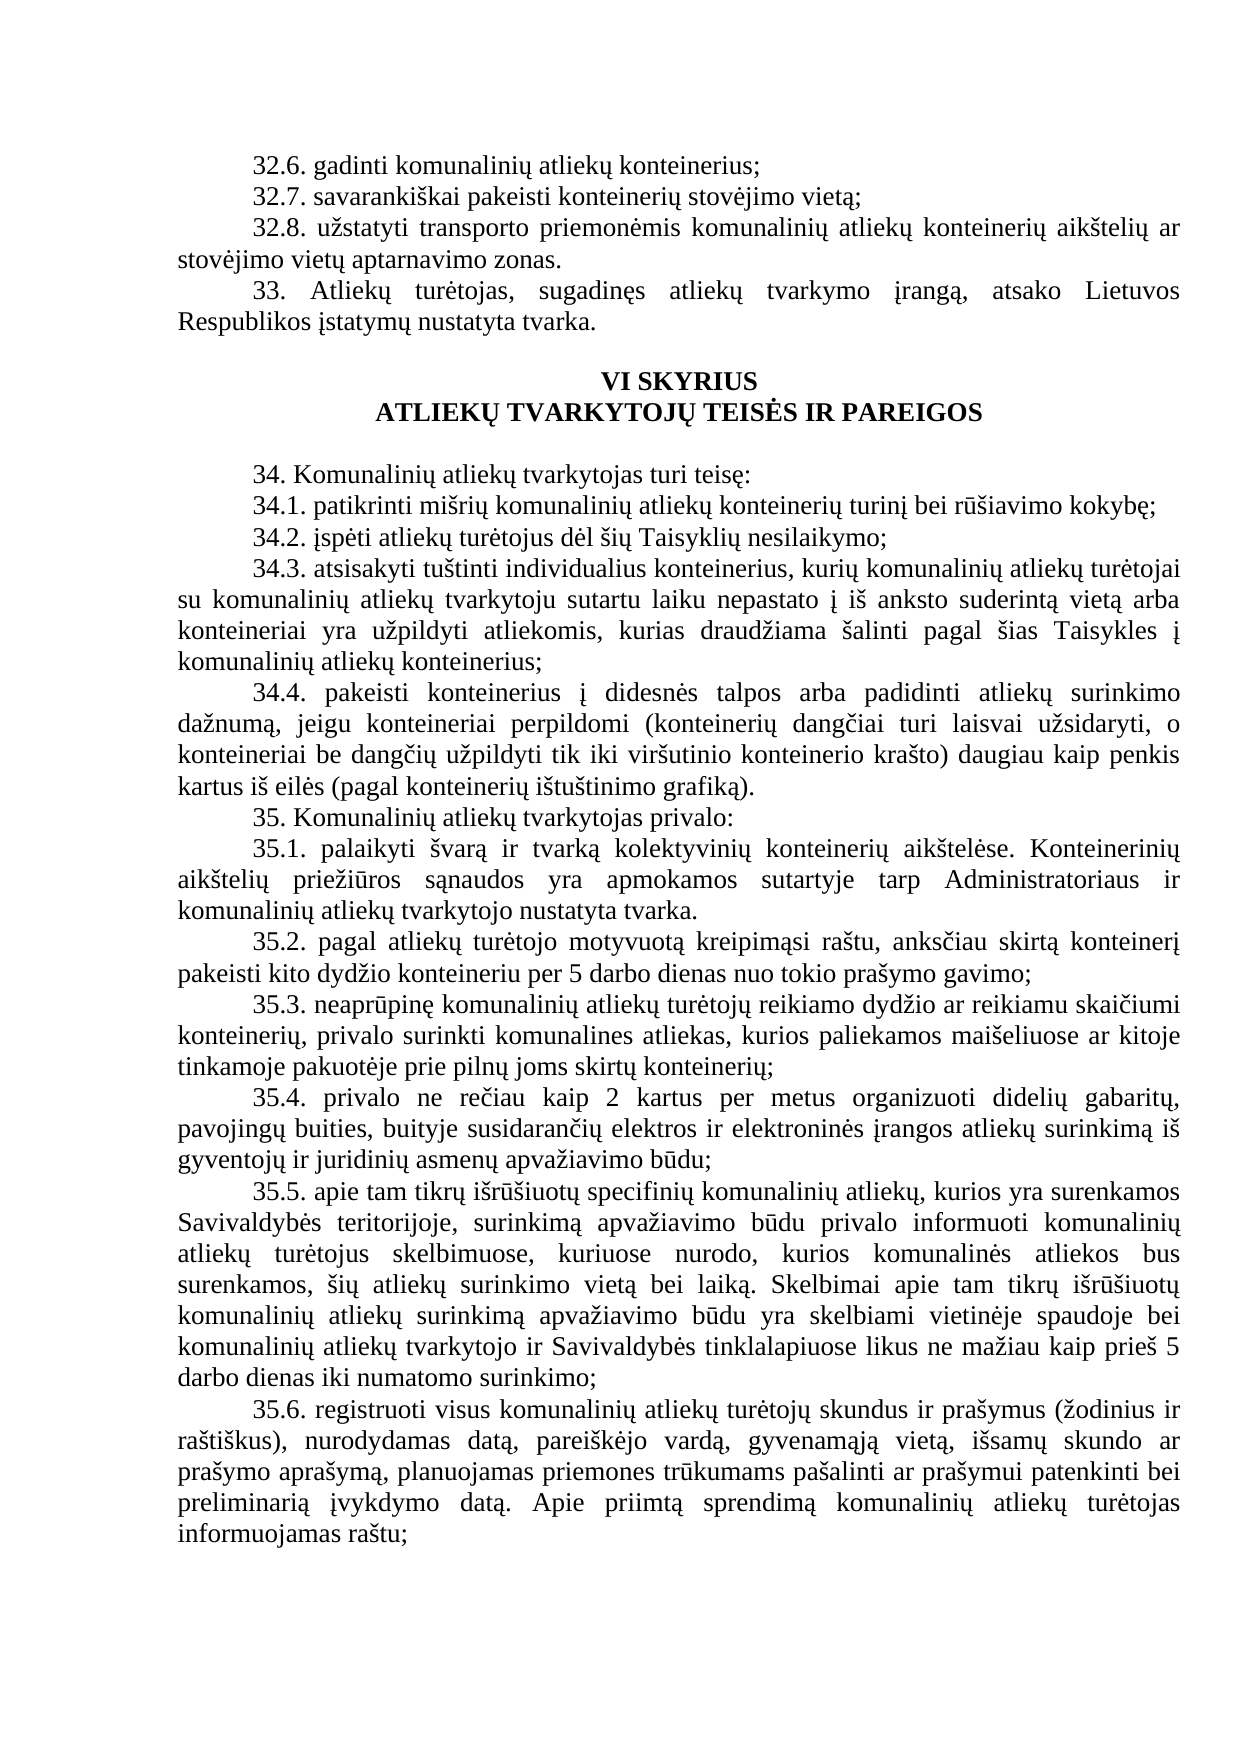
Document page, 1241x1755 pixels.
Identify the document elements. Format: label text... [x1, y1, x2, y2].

text 34.4. pakeisti konteinerius į didesnės talpos arba padidinti atliekų surinkimo dažnumą, jeigu konteineriai perpildomi (konteinerių dangčiai turi laisvai užsidaryti, o konteineriai be dangčių užpildyti tik iki viršutinio konteinerio krašto) daugiau kaip penkis kartus iš eilės (pagal konteinerių ištuštinimo grafiką). [177, 676, 1181, 801]
text 35.4. privalo ne rečiau kaip 2 kartus per metus organizuoti didelių gabaritų, pavojingų buities, buityje susidarančių elektros ir elektroninės įrangos atliekų surinkimą iš gyventojų ir juridinių asmenų apvažiavimo būdu; [177, 1081, 1181, 1175]
text 35.3. neaprūpinę komunalinių atliekų turėtojų reikiamo dydžio ar reikiamu skaičiumi konteinerių, privalo surinkti komunalines atliekas, kurios paliekamos maišeliuose ar kitoje tinkamoje pakuotėje prie pilnų joms skirtų konteinerių; [177, 988, 1181, 1081]
text 32.6. gadinti komunalinių atliekų konteinerius; [177, 149, 1181, 180]
text 35. Komunalinių atliekų tvarkytojas privalo: [177, 801, 1181, 832]
text 34.2. įspėti atliekų turėtojus dėl šių Taisyklių nesilaikymo; [177, 521, 1181, 552]
text 32.7. savarankiškai pakeisti konteinerių stovėjimo vietą; [177, 180, 1181, 212]
text 35.1. palaikyti švarą ir tvarką kolektyvinių konteinerių aikštelėse. Konteinerinių aikštelių priežiūros sąnaudos yra apmokamos sutartyje tarp Administratoriaus ir komunalinių atliekų tvarkytojo nustatyta tvarka. [177, 832, 1181, 926]
text 34.3. atsisakyti tuštinti individualius konteinerius, kurių komunalinių atliekų turėtojai su komunalinių atliekų tvarkytoju sutartu laiku nepastato į iš anksto suderintą vietą arba konteineriai yra užpildyti atliekomis, kurias draudžiama šalinti pagal šias Taisykles į komunalinių atliekų konteinerius; [177, 552, 1181, 676]
text VI SKYRIUS [177, 365, 1181, 396]
text 35.2. pagal atliekų turėtojo motyvuotą kreipimąsi raštu, anksčiau skirtą konteinerį pakeisti kito dydžio konteineriu per 5 darbo dienas nuo tokio prašymo gavimo; [177, 926, 1181, 988]
text 35.5. apie tam tikrų išrūšiuotų specifinių komunalinių atliekų, kurios yra surenkamos Savivaldybės teritorijoje, surinkimą apvažiavimo būdu privalo informuoti komunalinių atliekų turėtojus skelbimuose, kuriuose nurodo, kurios komunalinės atliekos bus surenkamos, šių atliekų surinkimo vietą bei laiką. Skelbimai apie tam tikrų išrūšiuotų komunalinių atliekų surinkimą apvažiavimo būdu yra skelbiami vietinėje spaudoje bei komunalinių atliekų tvarkytojo ir Savivaldybės tinklalapiuose likus ne mažiau kaip prieš 5 darbo dienas iki numatomo surinkimo; [177, 1175, 1181, 1393]
text 35.6. registruoti visus komunalinių atliekų turėtojų skundus ir prašymus (žodinius ir raštiškus), nurodydamas datą, pareiškėjo vardą, gyvenamąją vietą, išsamų skundo ar prašymo aprašymą, planuojamas priemones trūkumams pašalinti ar prašymui patenkinti bei preliminarią įvykdymo datą. Apie priimtą sprendimą komunalinių atliekų turėtojas informuojamas raštu; [177, 1393, 1181, 1548]
text 32.8. užstatyti transporto priemonėmis komunalinių atliekų konteinerių aikštelių ar stovėjimo vietų aptarnavimo zonas. [177, 212, 1181, 274]
text 34.1. patikrinti mišrių komunalinių atliekų konteinerių turinį bei rūšiavimo kokybę; [177, 489, 1181, 521]
text 33. Atliekų turėtojas, sugadinęs atliekų tvarkymo įrangą, atsako Lietuvos Respublikos įstatymų nustatyta tvarka. [177, 274, 1181, 336]
text ATLIEKŲ TVARKYTOJŲ TEISĖS IR PAREIGOS [177, 396, 1181, 427]
text 34. Komunalinių atliekų tvarkytojas turi teisę: [177, 458, 1181, 489]
